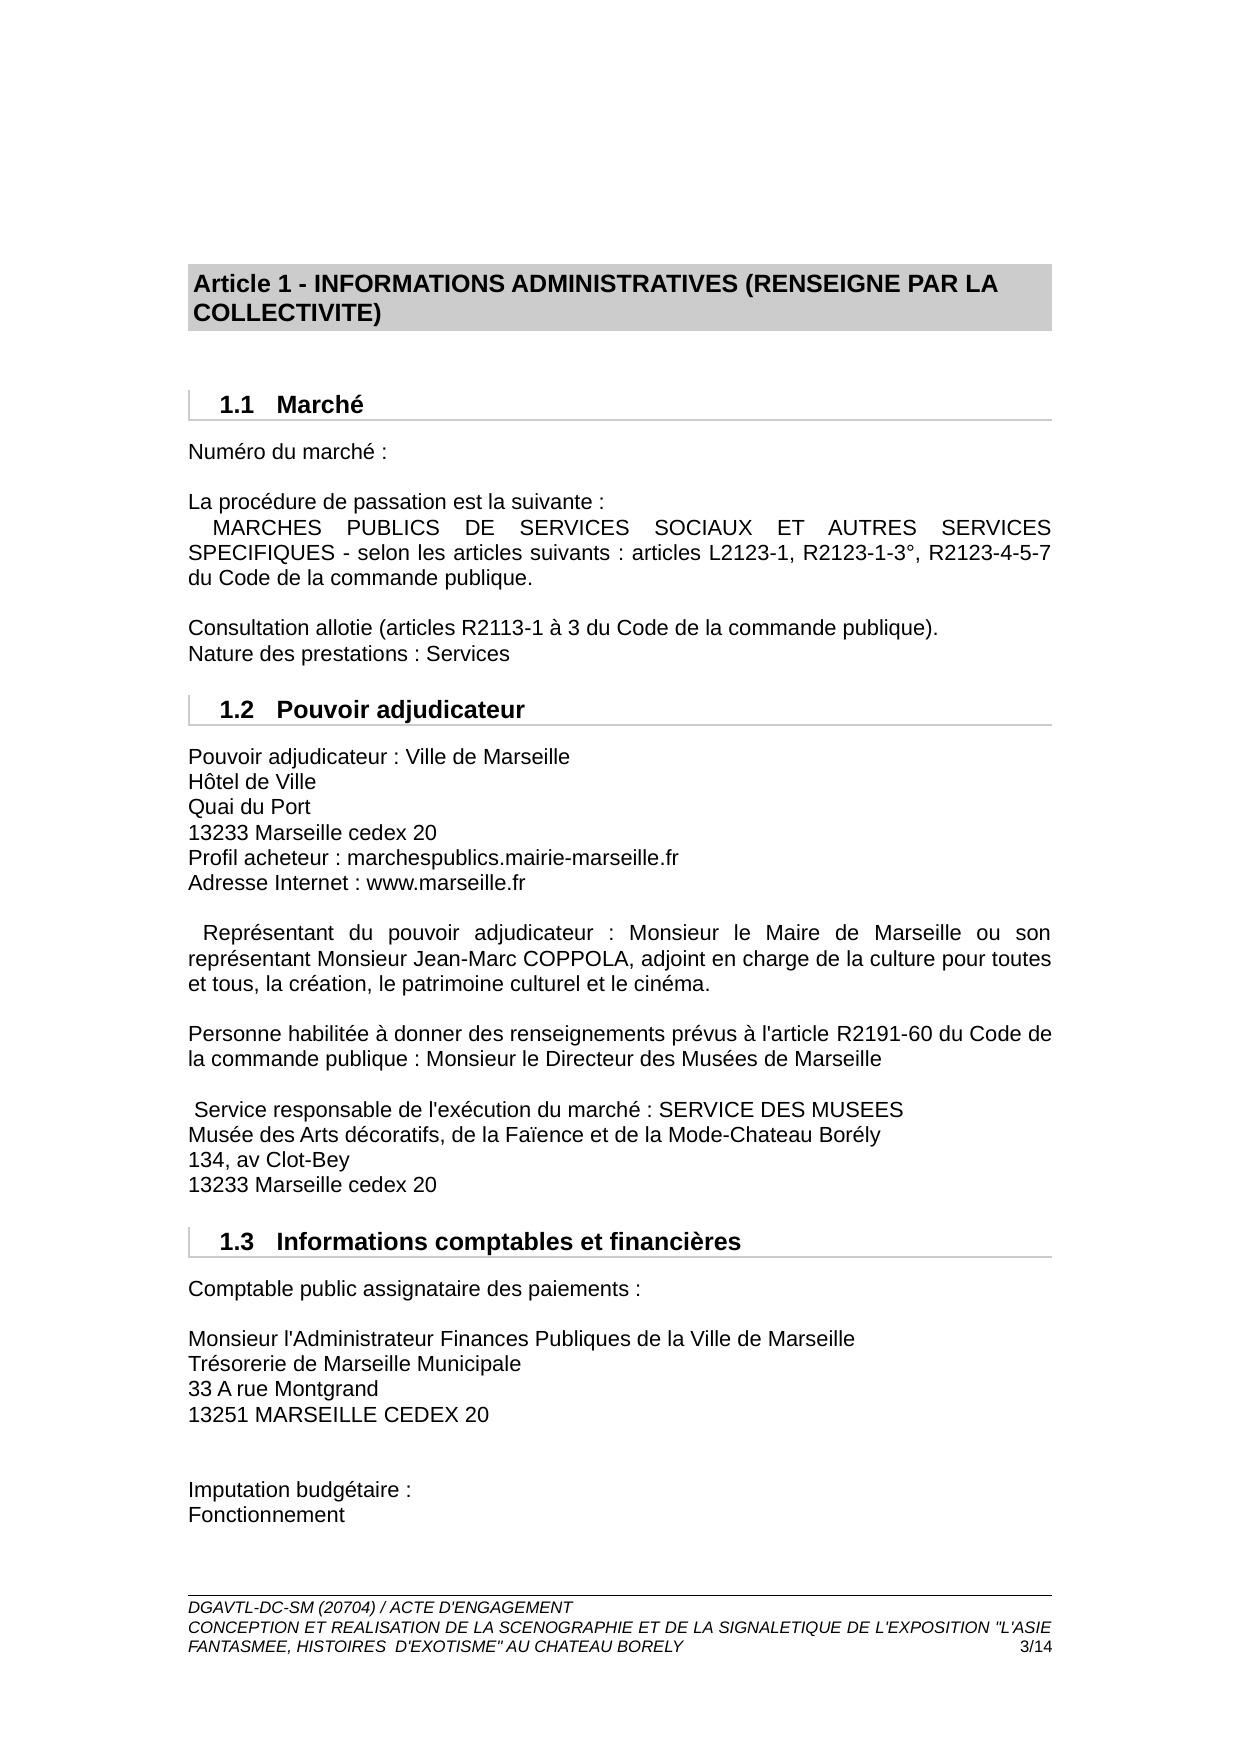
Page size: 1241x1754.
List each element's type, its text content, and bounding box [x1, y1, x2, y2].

text 33 A rue Montgrand [188, 1376, 1052, 1402]
text Fonctionnement [188, 1502, 1052, 1528]
text Service responsable de l'exécution du marché : SERVICE DES MUSEES [188, 1097, 1052, 1122]
text Profil acheteur : marchespublics.mairie-marseille.fr [188, 844, 1052, 870]
text 134, av Clot-Bey [188, 1147, 1052, 1172]
text Hôtel de Ville [188, 769, 1052, 794]
subtitle INFORMATIONS ADMINISTRATIVES (RENSEIGNE PAR LA COLLECTIVITE) [190, 266, 1050, 329]
text Trésorerie de Marseille Municipale [188, 1351, 1052, 1376]
subtitle Informations comptables et financières [190, 1227, 1052, 1256]
text 13233 Marseille cedex 20 [188, 1172, 1052, 1197]
text Musée des Arts décoratifs, de la Faïence et de la Mode-Chateau Borély [188, 1122, 1052, 1147]
text Imputation budgétaire : [188, 1477, 1052, 1502]
text Numéro du marché : [188, 439, 1052, 464]
text Consultation allotie (articles R2113-1 à 3 du Code de la commande publique). [188, 615, 1052, 641]
text La procédure de passation est la suivante : [188, 489, 1052, 514]
text Quai du Port [188, 794, 1052, 819]
text Personne habilitée à donner des renseignements prévus à l'article R2191-60 du Code de la commande publique : Monsieur le Directeur des Musées de Marseille [188, 1021, 1052, 1071]
text Pouvoir adjudicateur : Ville de Marseille [188, 744, 1052, 769]
text Nature des prestations : Services [188, 641, 1052, 666]
text Monsieur l'Administrateur Finances Publiques de la Ville de Marseille [188, 1326, 1052, 1351]
text Représentant du pouvoir adjudicateur : Monsieur le Maire de Marseille ou son représentant Monsieur Jean-Marc COPPOLA, adjoint en charge de la culture pour toutes et tous, la création, le patrimoine culturel et le cinéma. [188, 920, 1052, 996]
text MARCHES PUBLICS DE SERVICES SOCIAUX ET AUTRES SERVICES SPECIFIQUES - selon les articles suivants : articles L2123-1, R2123-1-3°, R2123-4-5-7 du Code de la commande publique. [188, 514, 1052, 590]
text 13233 Marseille cedex 20 [188, 819, 1052, 844]
text 13251 MARSEILLE CEDEX 20 [188, 1402, 1052, 1427]
subtitle Marché [190, 390, 1052, 419]
text Adresse Internet : www.marseille.fr [188, 870, 1052, 895]
subtitle Pouvoir adjudicateur [190, 695, 1052, 724]
text Comptable public assignataire des paiements : [188, 1276, 1052, 1301]
